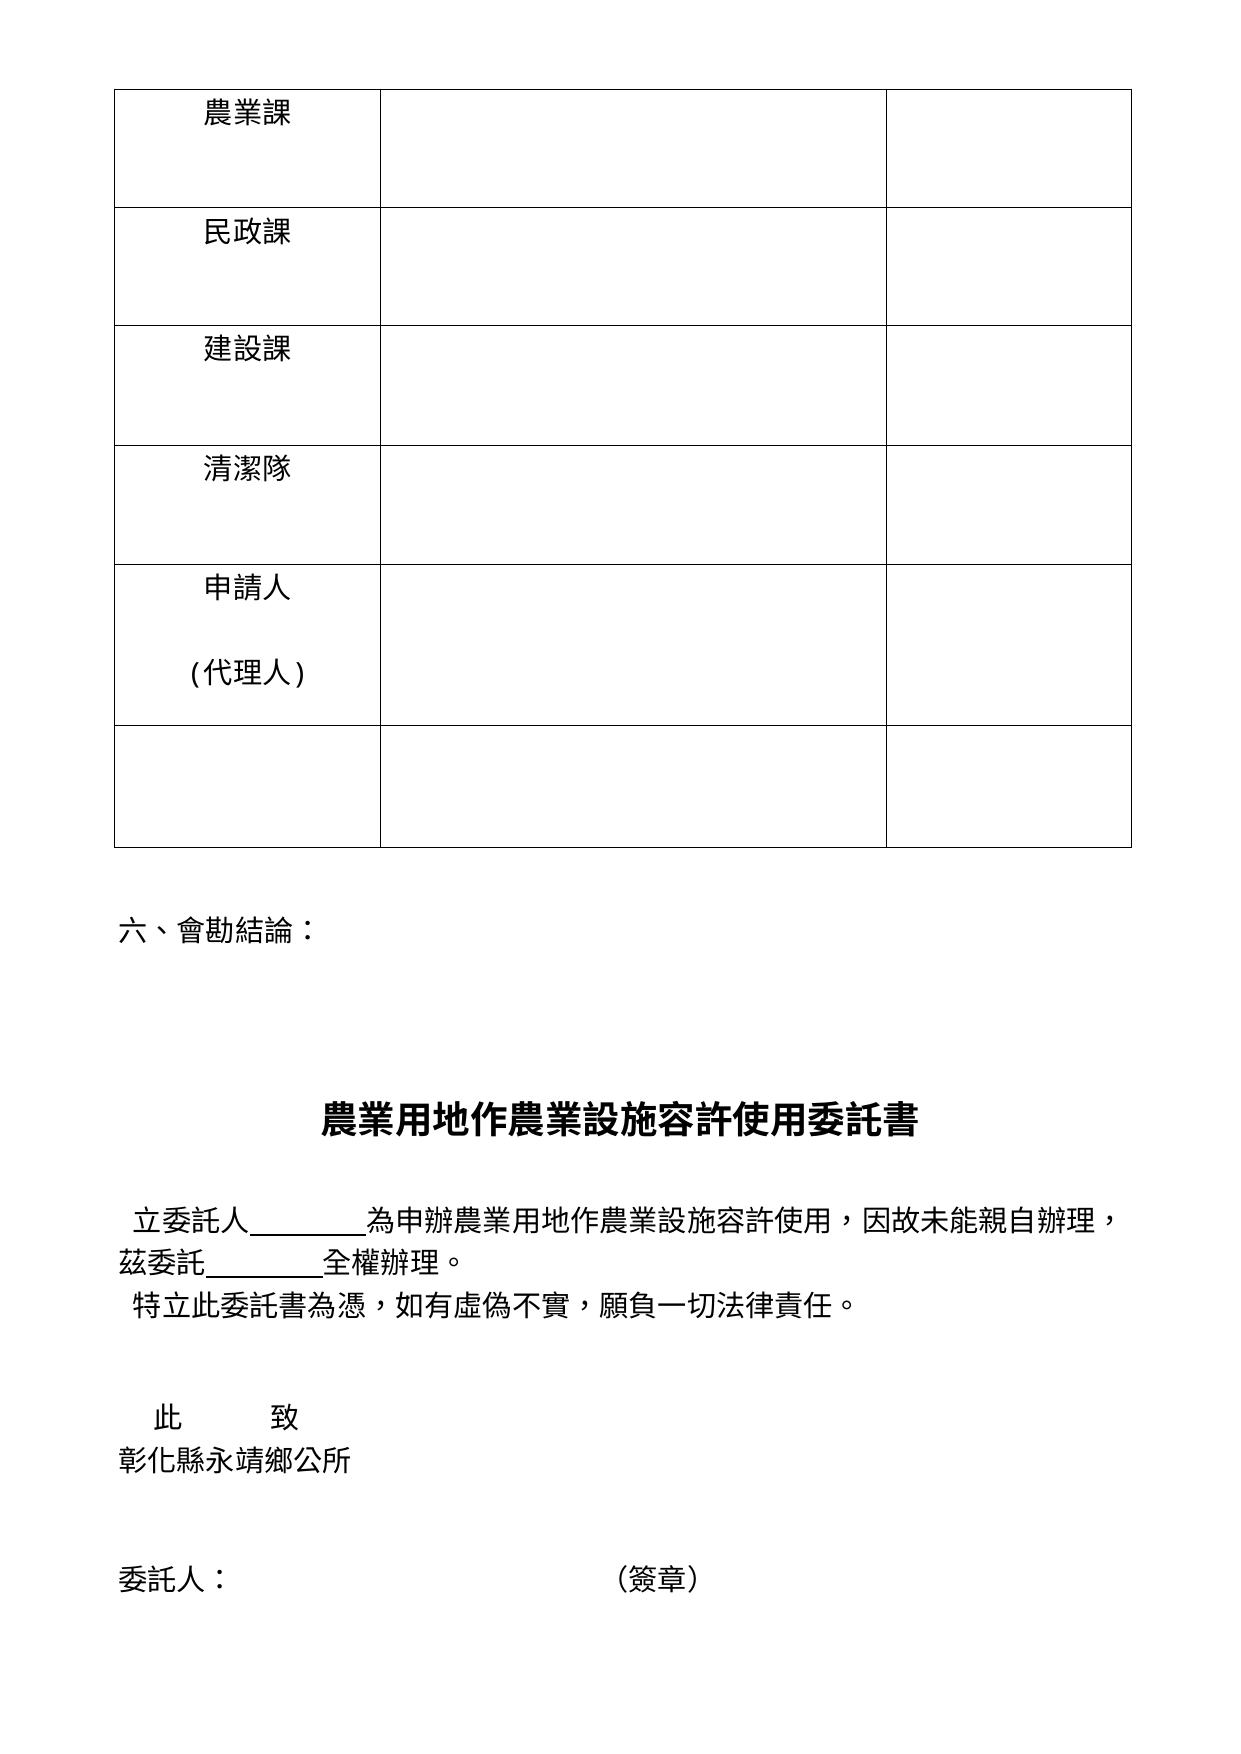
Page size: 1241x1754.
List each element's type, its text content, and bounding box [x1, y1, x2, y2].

text 此 致 [118, 1395, 1122, 1437]
text 農業用地作農業設施容許使用委託書 [118, 1090, 1122, 1144]
text 委託人： （簽章） [118, 1557, 1122, 1599]
table_cell 農業課 [115, 90, 380, 207]
text 立委託人 為申辦農業用地作農業設施容許使用，因故未能親自辦理，茲委託 全權辦理。 [118, 1198, 1122, 1282]
table_cell [887, 446, 1131, 563]
text 特立此委託書為憑，如有虛偽不實，願負一切法律責任。 [118, 1282, 1122, 1325]
table_cell 申請人 (代理人) [115, 565, 380, 725]
table_cell [381, 326, 886, 445]
table_cell [887, 208, 1131, 324]
table_cell [381, 446, 886, 563]
table_cell [887, 726, 1131, 847]
table_cell [887, 565, 1131, 725]
table_cell [887, 326, 1131, 445]
table_cell [381, 90, 886, 207]
text 彰化縣永靖鄉公所 [118, 1437, 1122, 1480]
table_cell [887, 90, 1131, 207]
table_cell 清潔隊 [115, 446, 380, 563]
table_cell 建設課 [115, 326, 380, 445]
table_cell [381, 565, 886, 725]
text 六、會勘結論： [118, 907, 1122, 950]
table_cell 民政課 [115, 208, 380, 324]
table_cell [381, 726, 886, 847]
table_cell [115, 726, 380, 847]
table_cell [381, 208, 886, 324]
